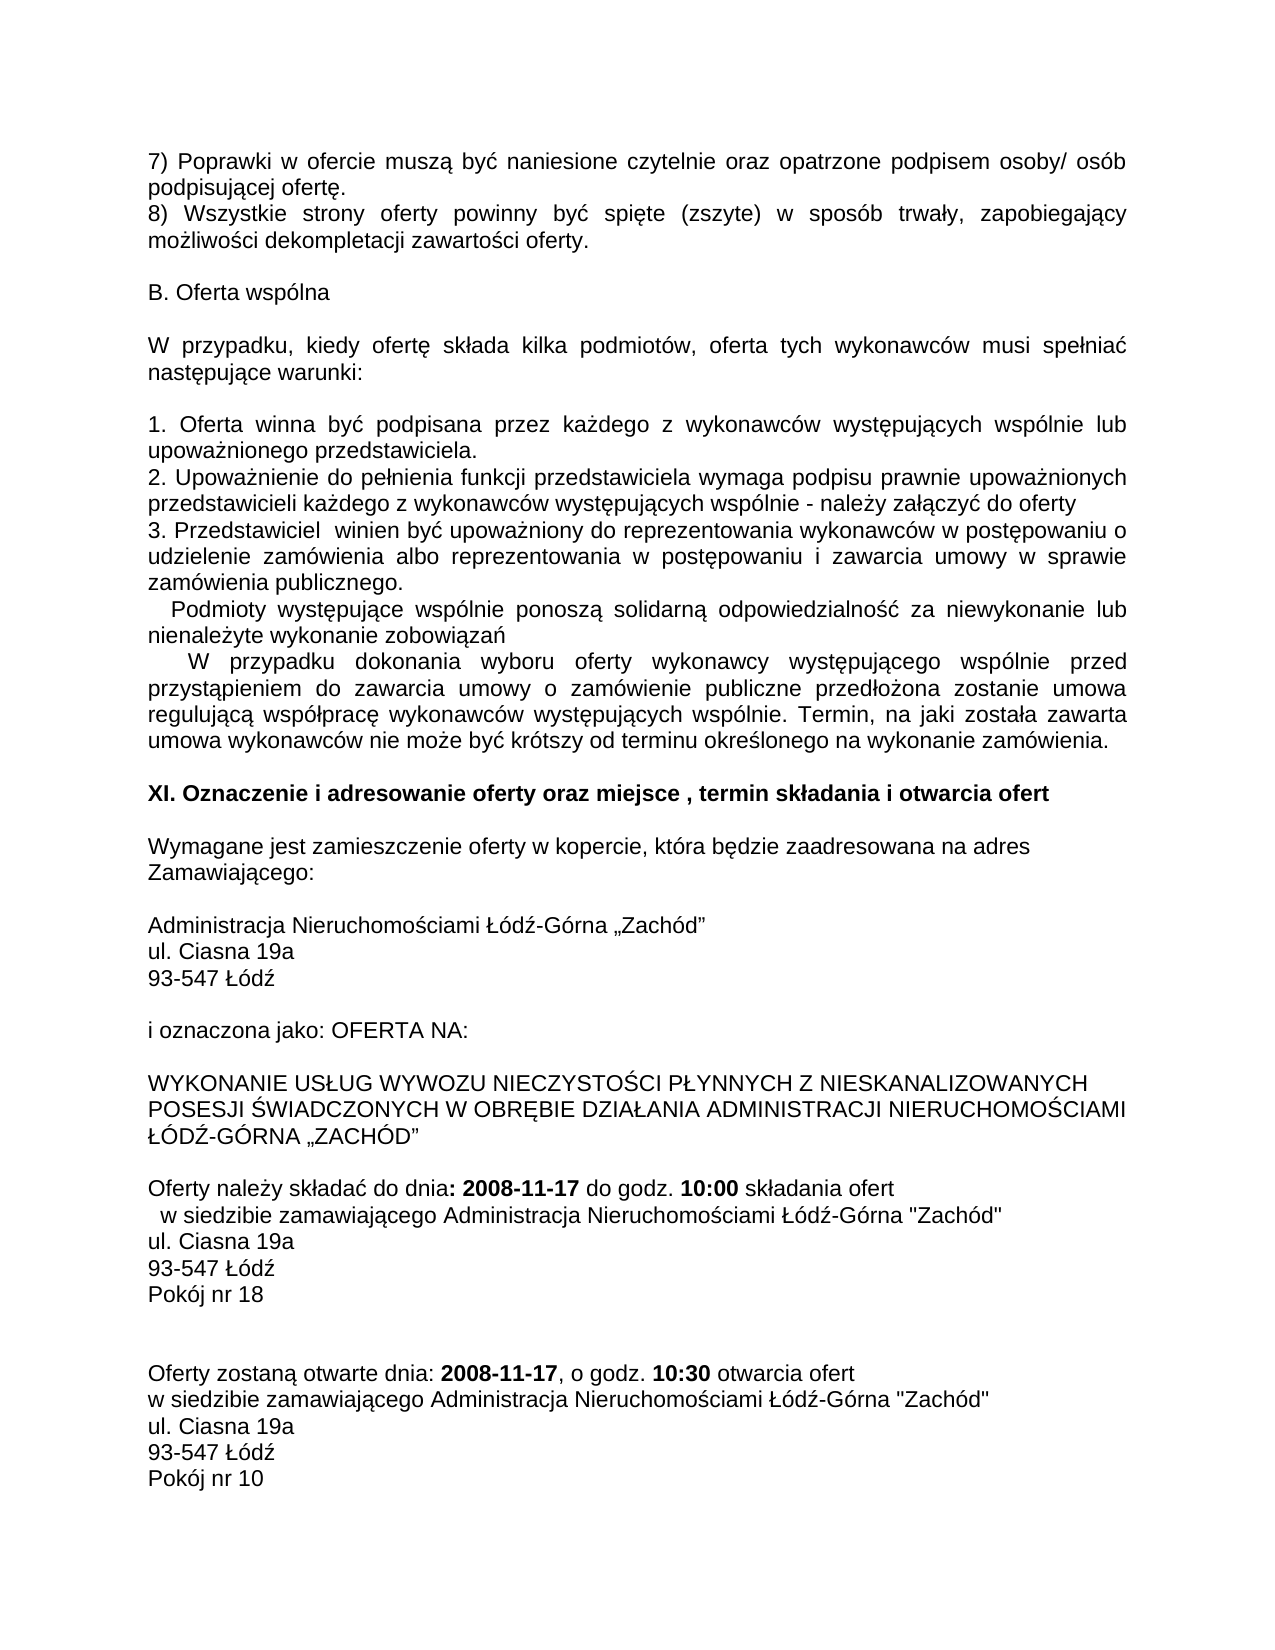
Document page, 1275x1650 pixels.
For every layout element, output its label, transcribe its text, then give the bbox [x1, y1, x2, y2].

text w siedzibie zamawiającego Administracja Nieruchomościami Łódź-Górna "Zachód" [148, 1386, 1127, 1413]
text 3. Przedstawiciel winien być upoważniony do reprezentowania wykonawców w postępowaniu o udzielenie zamówienia albo reprezentowania w postępowaniu i zawarcia umowy w sprawie zamówienia publicznego. [148, 517, 1127, 596]
text W przypadku, kiedy ofertę składa kilka podmiotów, oferta tych wykonawców musi spełniać następujące warunki: [148, 332, 1127, 385]
text 93-547 Łódź [148, 964, 1127, 991]
text W przypadku dokonania wyboru oferty wykonawcy występującego wspólnie przed przystąpieniem do zawarcia umowy o zamówienie publiczne przedłożona zostanie umowa regulującą współpracę wykonawców występujących wspólnie. Termin, na jaki została zawarta umowa wykonawców nie może być krótszy od terminu określonego na wykonanie zamówienia. [148, 648, 1127, 754]
text ul. Ciasna 19a [148, 1228, 1127, 1254]
text ul. Ciasna 19a [148, 938, 1127, 964]
text Pokój nr 10 [148, 1465, 1127, 1492]
text WYKONANIE USŁUG WYWOZU NIECZYSTOŚCI PŁYNNYCH Z NIESKANALIZOWANYCH POSESJI ŚWIADCZONYCH W OBRĘBIE DZIAŁANIA ADMINISTRACJI NIERUCHOMOŚCIAMI ŁÓDŹ-GÓRNA „ZACHÓD” [148, 1070, 1127, 1149]
text XI. Oznaczenie i adresowanie oferty oraz miejsce , termin składania i otwarcia ofert [148, 780, 1127, 806]
text w siedzibie zamawiającego Administracja Nieruchomościami Łódź-Górna "Zachód" [148, 1202, 1127, 1228]
text 2. Upoważnienie do pełnienia funkcji przedstawiciela wymaga podpisu prawnie upoważnionych przedstawicieli każdego z wykonawców występujących wspólnie - należy załączyć do oferty [148, 464, 1127, 517]
text Podmioty występujące wspólnie ponoszą solidarną odpowiedzialność za niewykonanie lub nienależyte wykonanie zobowiązań [148, 596, 1127, 648]
text Wymagane jest zamieszczenie oferty w kopercie, która będzie zaadresowana na adres Zamawiającego: [148, 833, 1127, 886]
text Pokój nr 18 [148, 1281, 1127, 1307]
text Administracja Nieruchomościami Łódź-Górna „Zachód” [148, 912, 1127, 938]
text 7) Poprawki w ofercie muszą być naniesione czytelnie oraz opatrzone podpisem osoby/ osób podpisującej ofertę. [148, 148, 1127, 200]
text B. Oferta wspólna [148, 279, 1127, 306]
text ul. Ciasna 19a [148, 1413, 1127, 1439]
text 8) Wszystkie strony oferty powinny być spięte (zszyte) w sposób trwały, zapobiegający możliwości dekompletacji zawartości oferty. [148, 200, 1127, 253]
text i oznaczona jako: OFERTA NA: [148, 1017, 1127, 1044]
text 93-547 Łódź [148, 1254, 1127, 1281]
text 1. Oferta winna być podpisana przez każdego z wykonawców występujących wspólnie lub upoważnionego przedstawiciela. [148, 411, 1127, 464]
text Oferty należy składać do dnia: 2008-11-17 do godz. 10:00 składania ofert [148, 1175, 1127, 1202]
text 93-547 Łódź [148, 1439, 1127, 1465]
text Oferty zostaną otwarte dnia: 2008-11-17, o godz. 10:30 otwarcia ofert [148, 1360, 1127, 1386]
